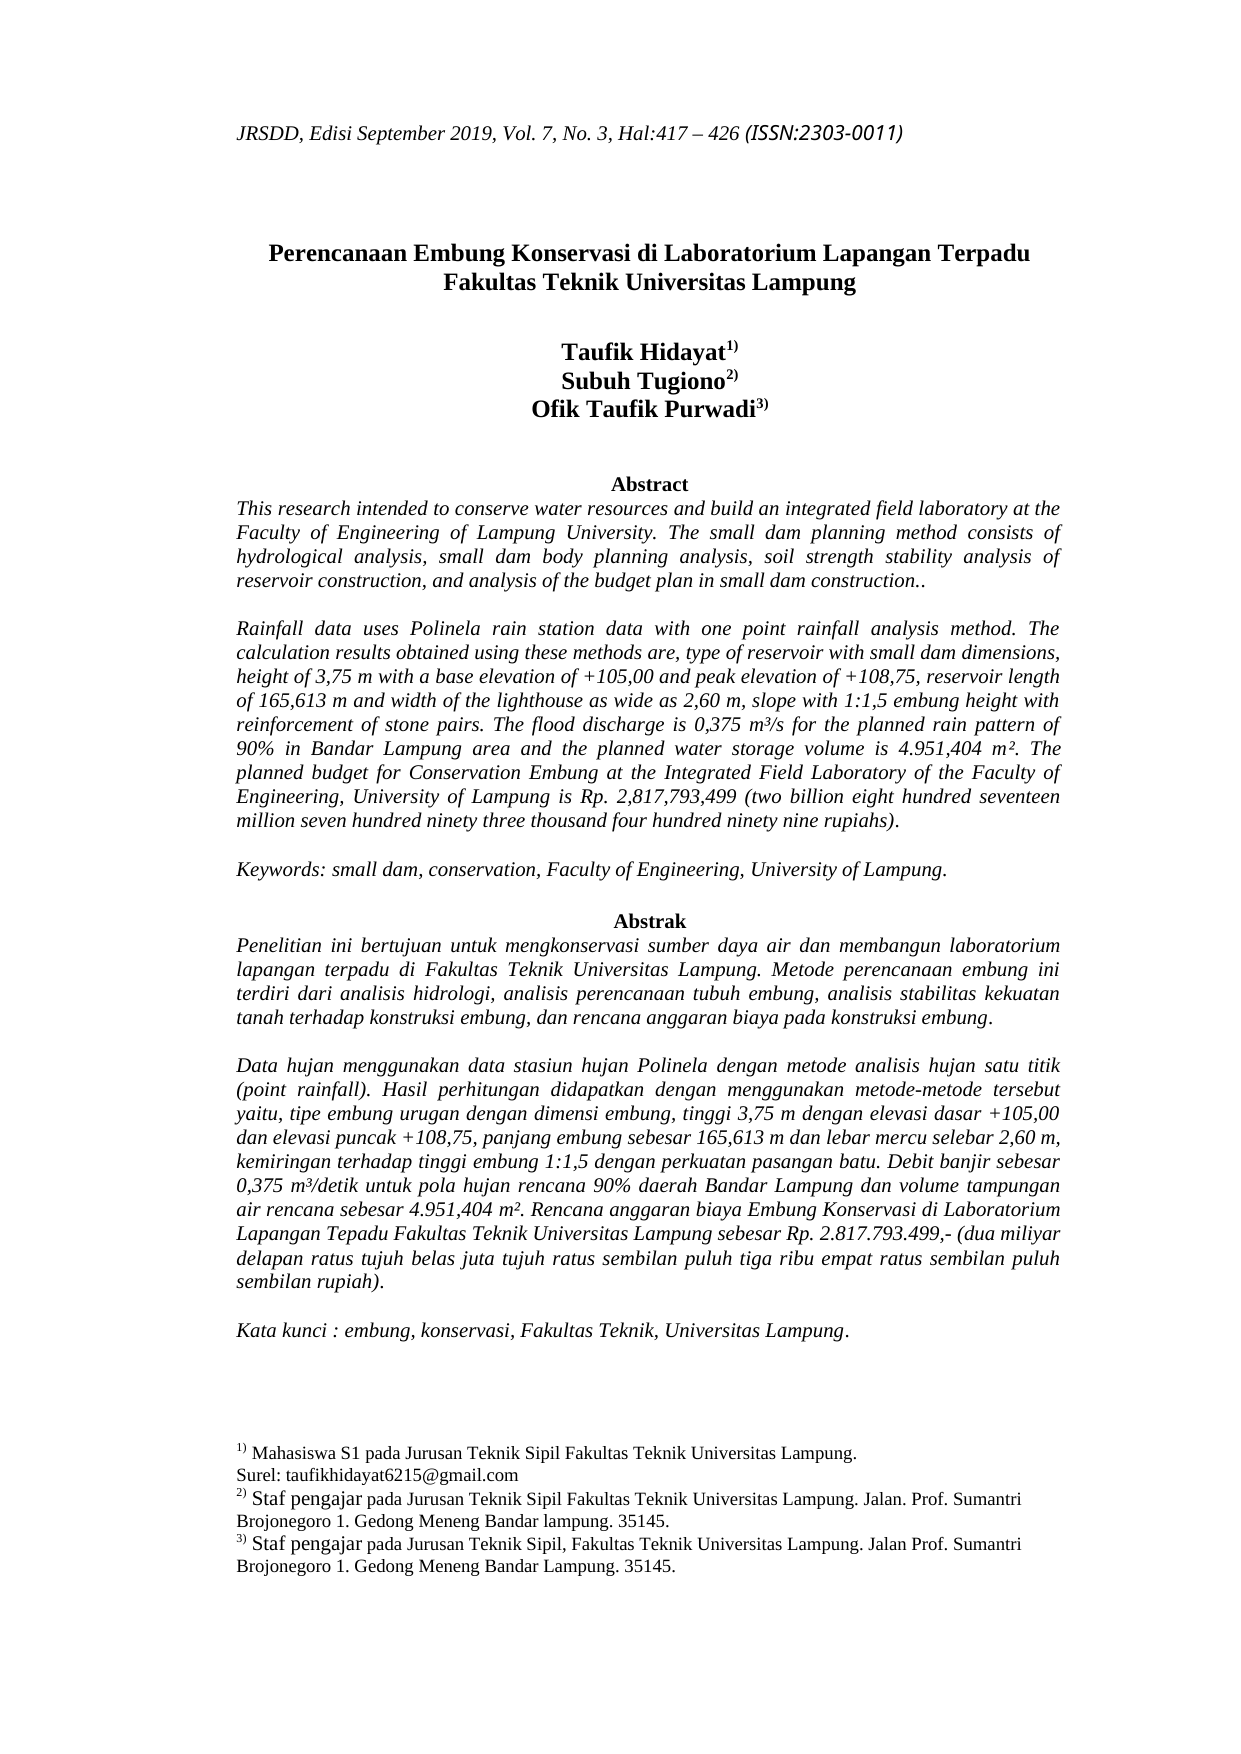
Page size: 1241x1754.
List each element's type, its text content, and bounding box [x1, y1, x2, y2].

text Rainfall data uses Polinela rain station data with one point rainfall analysis method. The calculation results obtained using these methods are, type of reservoir with small dam dimensions, height of 3,75 m with a base elevation of +105,00 and peak elevation of +108,75, reservoir length of 165,613 m and width of the lighthouse as wide as 2,60 m, slope with 1:1,5 embung height with reinforcement of stone pairs. The flood discharge is 0,375 m³/s for the planned rain pattern of 90% in Bandar Lampung area and the planned water storage volume is 4.951,404 m². The planned budget for Conservation Embung at the Integrated Field Laboratory of the Faculty of Engineering, University of Lampung is Rp. 2,817,793,499 (two billion eight hundred seventeen million seven hundred ninety three thousand four hundred ninety nine rupiahs). [236, 616, 1063, 832]
text ) Mahasiswa S1 pada Jurusan Teknik Sipil Fakultas Teknik Universitas Lampung. [236, 1440, 1063, 1464]
text Penelitian ini bertujuan untuk mengkonservasi sumber daya air dan membangun laboratorium lapangan terpadu di Fakultas Teknik Universitas Lampung. Metode perencanaan embung ini terdiri dari analisis hidrologi, analisis perencanaan tubuh embung, analisis stabilitas kekuatan tanah terhadap konstruksi embung, dan rencana anggaran biaya pada konstruksi embung. [236, 933, 1063, 1029]
text Surel: taufikhidayat6215@gmail.com [236, 1464, 1063, 1486]
text Abstrak [236, 908, 1063, 933]
text Taufik Hidayat) [236, 337, 1063, 366]
text Ofik Taufik Purwadi) [236, 394, 1063, 423]
text Keywords: small dam, conservation, Faculty of Engineering, University of Lampung. [236, 856, 1063, 881]
text Data hujan menggunakan data stasiun hujan Polinela dengan metode analisis hujan satu titik (point rainfall). Hasil perhitungan didapatkan dengan menggunakan metode-metode tersebut yaitu, tipe embung urugan dengan dimensi embung, tinggi 3,75 m dengan elevasi dasar +105,00 dan elevasi puncak +108,75, panjang embung sebesar 165,613 m dan lebar mercu selebar 2,60 m, kemiringan terhadap tinggi embung 1:1,5 dengan perkuatan pasangan batu. Debit banjir sebesar 0,375 m³/detik untuk pola hujan rencana 90% daerah Bandar Lampung dan volume tampungan air rencana sebesar 4.951,404 m². Rencana anggaran biaya Embung Konservasi di Laboratorium Lapangan Tepadu Fakultas Teknik Universitas Lampung sebesar Rp. 2.817.793.499,- (dua miliyar delapan ratus tujuh belas juta tujuh ratus sembilan puluh tiga ribu empat ratus sembilan puluh sembilan rupiah). [236, 1053, 1063, 1293]
text Perencanaan Embung Konservasi di Laboratorium Lapangan Terpadu Fakultas Teknik Universitas Lampung [236, 238, 1063, 296]
text ) Staf pengajar pada Jurusan Teknik Sipil Fakultas Teknik Universitas Lampung. Jalan. Prof. Sumantri Brojonegoro 1. Gedong Meneng Bandar lampung. 35145. [236, 1486, 1063, 1531]
text This research intended to conserve water resources and build an integrated field laboratory at the Faculty of Engineering of Lampung University. The small dam planning method consists of hydrological analysis, small dam body planning analysis, soil strength stability analysis of reservoir construction, and analysis of the budget plan in small dam construction.. [236, 496, 1063, 592]
text Subuh Tugiono) [236, 366, 1063, 394]
text Abstract [236, 471, 1063, 496]
text Kata kunci : embung, konservasi, Fakultas Teknik, Universitas Lampung. [236, 1318, 1063, 1342]
text ) Staf pengajar pada Jurusan Teknik Sipil, Fakultas Teknik Universitas Lampung. Jalan Prof. Sumantri Brojonegoro 1. Gedong Meneng Bandar Lampung. 35145. [236, 1531, 1063, 1577]
